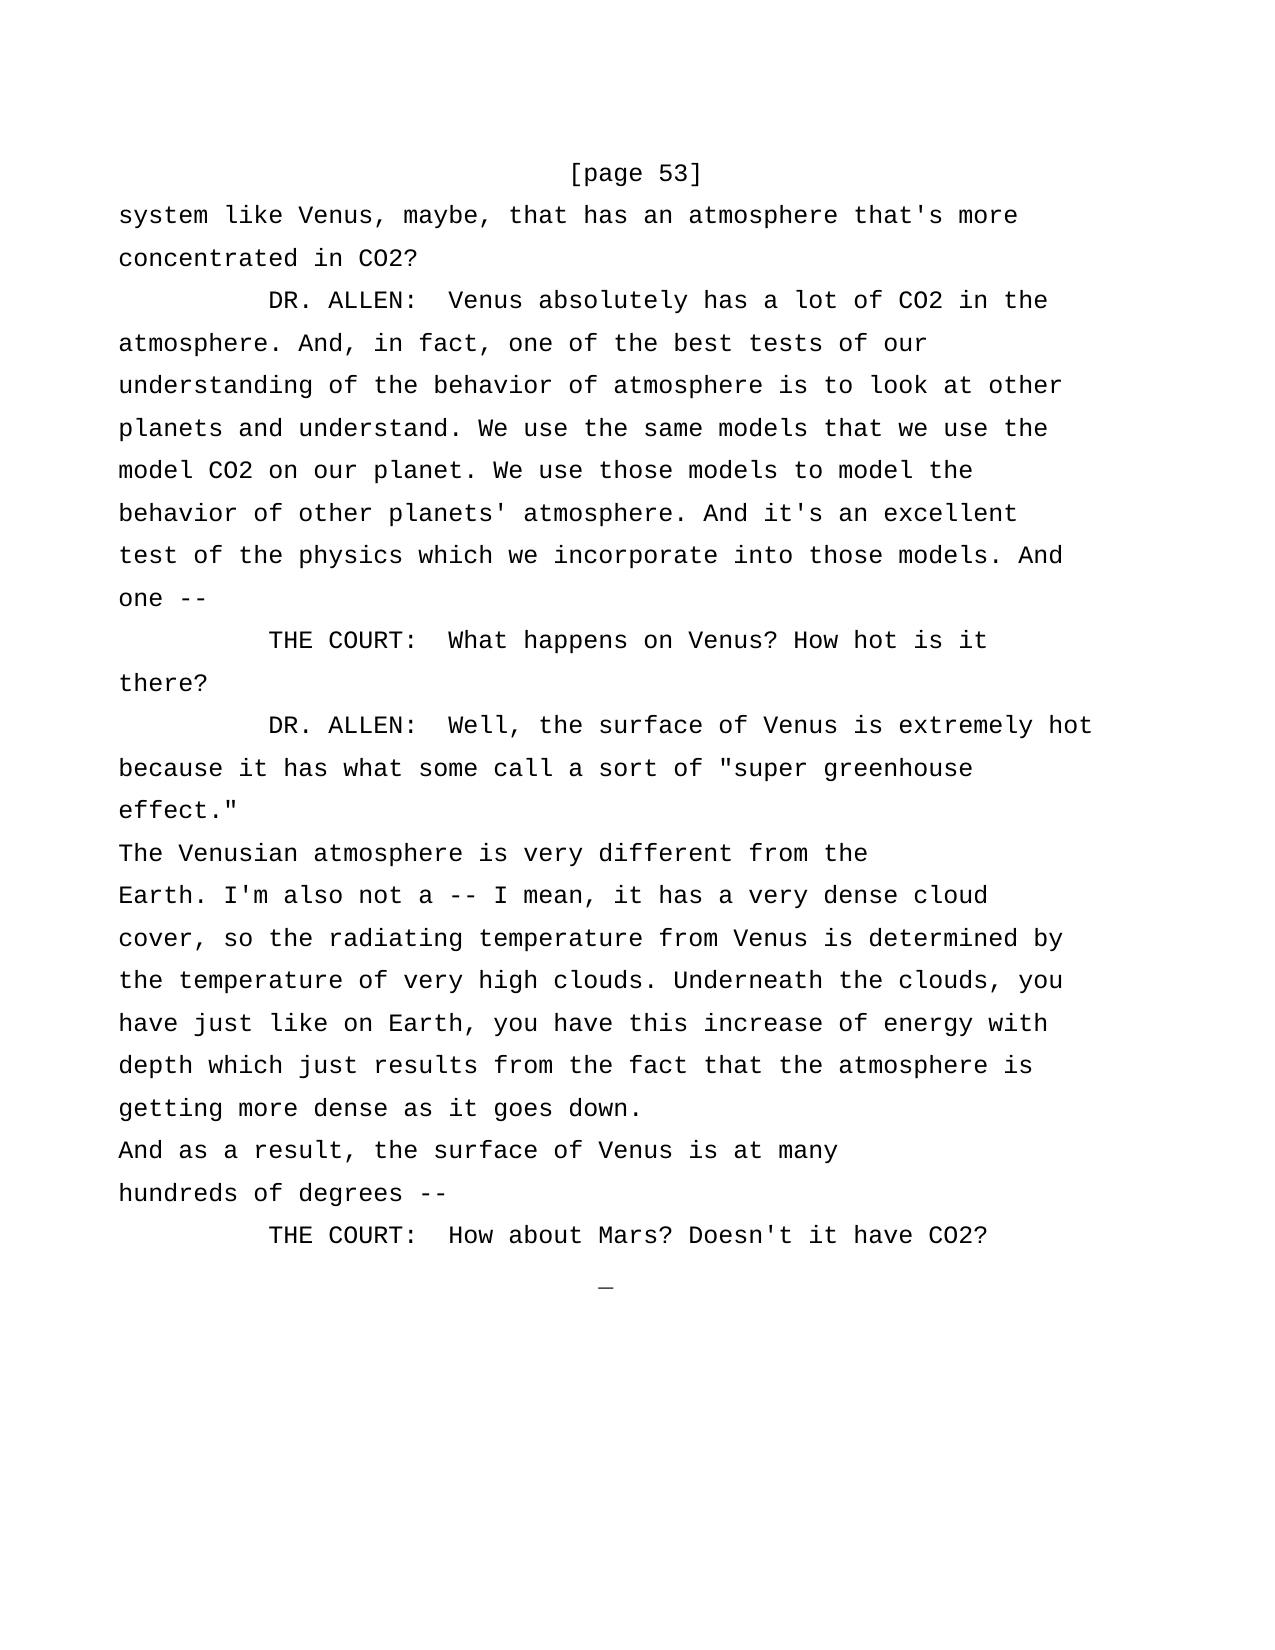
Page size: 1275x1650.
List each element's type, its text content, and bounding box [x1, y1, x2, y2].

text [page 53] [118, 161, 1157, 189]
text concentrated in CO2? [118, 246, 1157, 274]
text Earth. I'm also not a -- I mean, it has a very dense cloud [118, 883, 1157, 911]
text getting more dense as it goes down. [118, 1096, 1157, 1124]
text model CO2 on our planet. We use those models to model the [118, 458, 1157, 486]
text behavior of other planets' atmosphere. And it's an excellent [118, 501, 1157, 529]
text THE COURT: What happens on Venus? How hot is it [118, 628, 1157, 656]
text THE COURT: How about Mars? Doesn't it have CO2? [118, 1223, 1157, 1251]
text atmosphere. And, in fact, one of the best tests of our [118, 331, 1157, 359]
text system like Venus, maybe, that has an atmosphere that's more [118, 203, 1157, 231]
text effect." [118, 798, 1157, 826]
text planets and understand. We use the same models that we use the [118, 416, 1157, 444]
text the temperature of very high clouds. Underneath the clouds, you [118, 968, 1157, 996]
text hundreds of degrees -- [118, 1181, 1157, 1209]
text _ [118, 1266, 1157, 1294]
text DR. ALLEN: Venus absolutely has a lot of CO2 in the [118, 288, 1157, 316]
text because it has what some call a sort of "super greenhouse [118, 756, 1157, 784]
text The Venusian atmosphere is very different from the [118, 841, 1157, 869]
text have just like on Earth, you have this increase of energy with [118, 1011, 1157, 1039]
text And as a result, the surface of Venus is at many [118, 1138, 1157, 1166]
text cover, so the radiating temperature from Venus is determined by [118, 926, 1157, 954]
text depth which just results from the fact that the atmosphere is [118, 1053, 1157, 1081]
text test of the physics which we incorporate into those models. And [118, 543, 1157, 571]
text one -- [118, 586, 1157, 614]
text DR. ALLEN: Well, the surface of Venus is extremely hot [118, 713, 1157, 741]
text understanding of the behavior of atmosphere is to look at other [118, 373, 1157, 401]
text there? [118, 671, 1157, 699]
